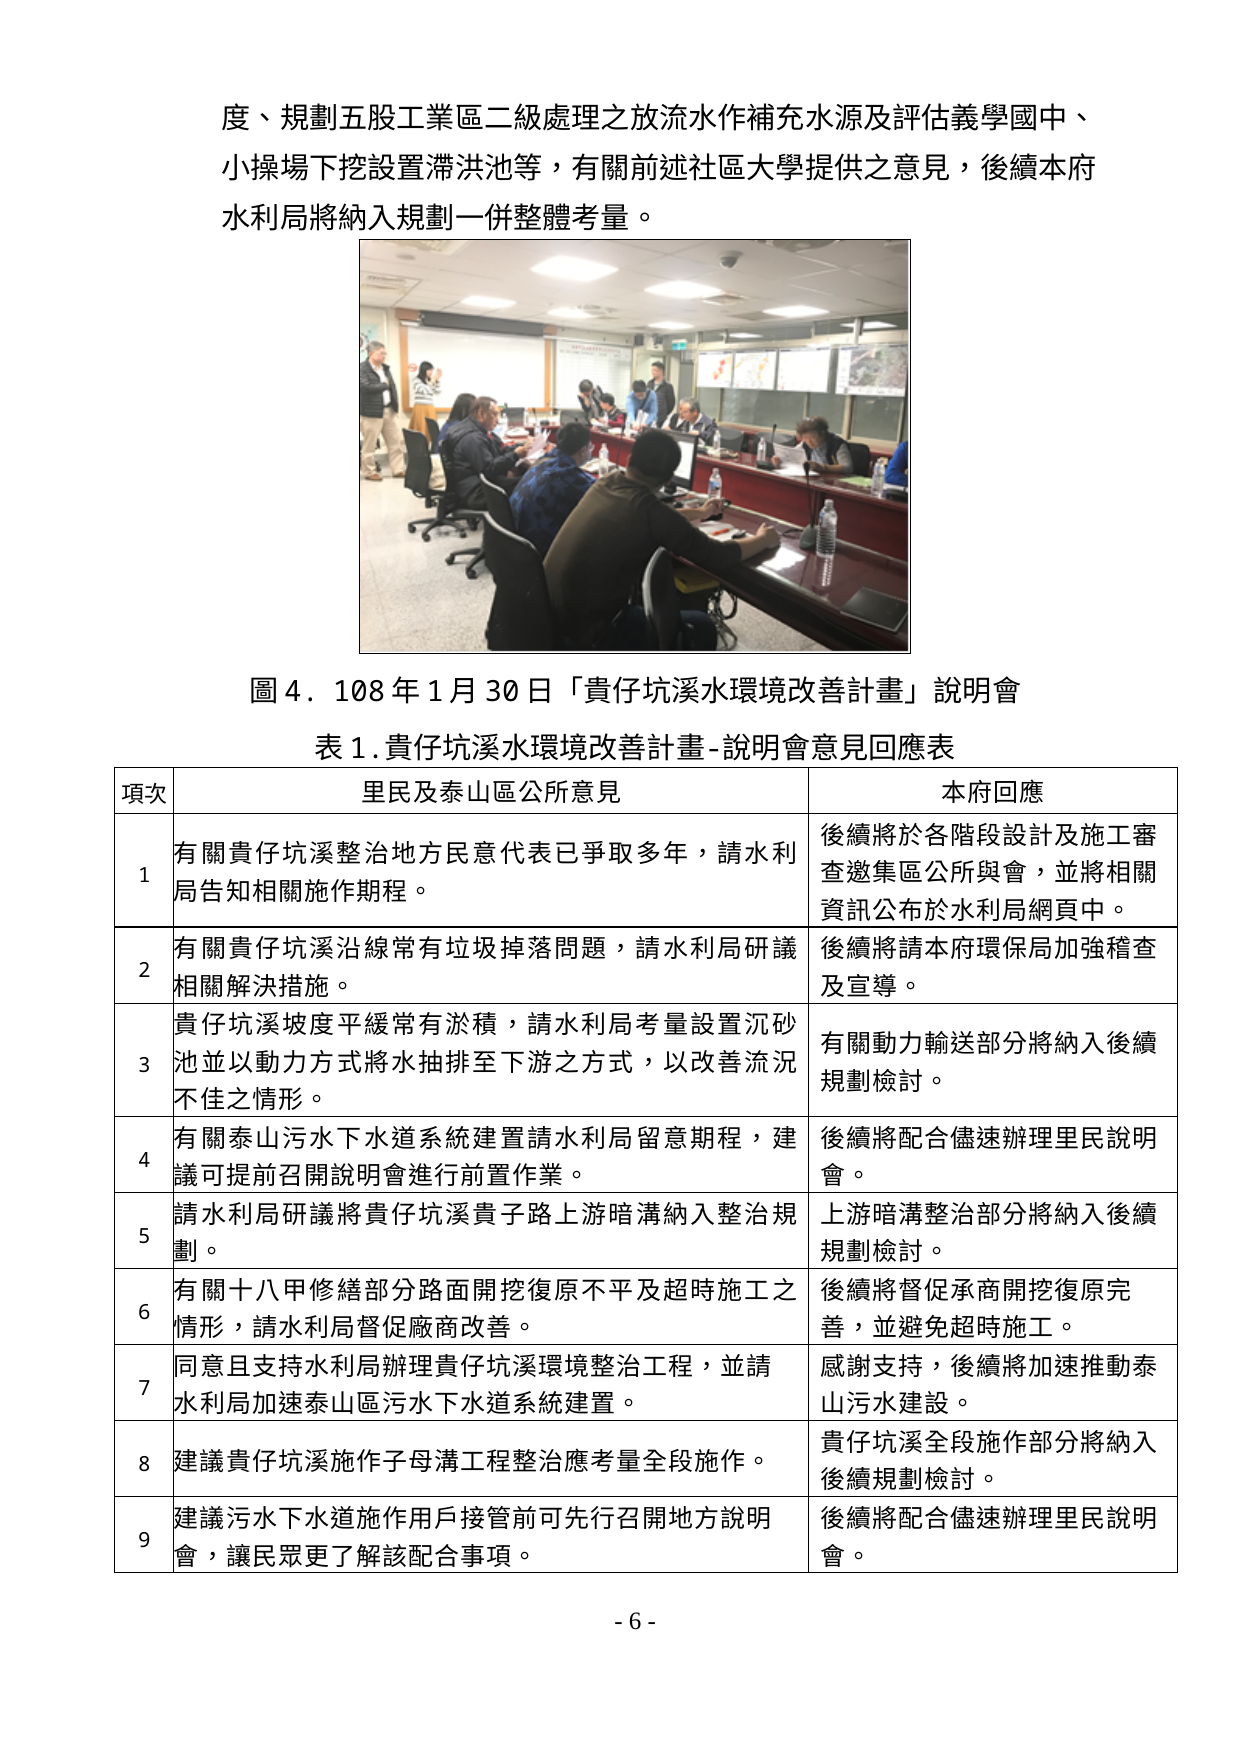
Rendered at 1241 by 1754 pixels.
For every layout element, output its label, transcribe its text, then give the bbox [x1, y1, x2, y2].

table_cell 9 [115, 1497, 173, 1572]
table_header 本府回應 [809, 768, 1177, 813]
table_header 里民及泰山區公所意見 [174, 768, 808, 813]
table_cell 後續將督促承商開挖復原完善，並避免超時施工。 [809, 1269, 1177, 1344]
table_cell 建議污水下水道施作用戶接管前可先行召開地方說明會，讓民眾更了解該配合事項。 [174, 1497, 808, 1572]
table_cell 有關泰山污水下水道系統建置請水利局留意期程，建議可提前召開說明會進行前置作業。 [174, 1117, 808, 1192]
subtitle 表1.貴仔坑溪水環境改善計畫-說明會意見回應表 [148, 724, 1122, 767]
table_cell 感謝支持，後續將加速推動泰山污水建設。 [809, 1345, 1177, 1420]
table_cell 建議貴仔坑溪施作子母溝工程整治應考量全段施作。 [174, 1421, 808, 1496]
table_cell 7 [115, 1345, 173, 1420]
table_cell 同意且支持水利局辦理貴仔坑溪環境整治工程，並請水利局加速泰山區污水下水道系統建置。 [174, 1345, 808, 1420]
table_cell 上游暗溝整治部分將納入後續規劃檢討。 [809, 1193, 1177, 1268]
table_cell 有關貴仔坑溪沿線常有垃圾掉落問題，請水利局研議相關解決措施。 [174, 928, 808, 1002]
table_cell 5 [115, 1193, 173, 1268]
table_cell 1 [115, 814, 173, 926]
table_cell 有關動力輸送部分將納入後續規劃檢討。 [809, 1004, 1177, 1116]
table_cell 貴仔坑溪全段施作部分將納入後續規劃檢討。 [809, 1421, 1177, 1496]
table_cell 後續將配合儘速辦理里民說明會。 [809, 1117, 1177, 1192]
table_cell 8 [115, 1421, 173, 1496]
table_cell 2 [115, 928, 173, 1002]
table_cell 貴仔坑溪坡度平緩常有淤積，請水利局考量設置沉砂池並以動力方式將水抽排至下游之方式，以改善流況不佳之情形。 [174, 1004, 808, 1116]
table_cell 6 [115, 1269, 173, 1344]
table_cell 4 [115, 1117, 173, 1192]
table_cell 有關貴仔坑溪整治地方民意代表已爭取多年，請水利局告知相關施作期程。 [174, 814, 808, 926]
table_cell 有關十八甲修繕部分路面開挖復原不平及超時施工之情形，請水利局督促廠商改善。 [174, 1269, 808, 1344]
table_cell 後續將請本府環保局加強稽查及宣導。 [809, 928, 1177, 1002]
table_header 項次 [115, 768, 173, 813]
table_cell 後續將配合儘速辦理里民說明會。 [809, 1497, 1177, 1572]
table_cell 3 [115, 1004, 173, 1116]
subtitle 圖4. 108年1月30日「貴仔坑溪水環境改善計畫」說明會 [148, 654, 1122, 712]
table_cell 後續將於各階段設計及施工審查邀集區公所與會，並將相關資訊公布於水利局網頁中。 [809, 814, 1177, 926]
text 度、規劃五股工業區二級處理之放流水作補充水源及評估義學國中、小操場下挖設置滯洪池等，有關前述社區大學提供之意見，後續本府水利局將納入規劃一併整體考量。 [221, 89, 1122, 239]
table_cell 請水利局研議將貴仔坑溪貴子路上游暗溝納入整治規劃。 [174, 1193, 808, 1268]
